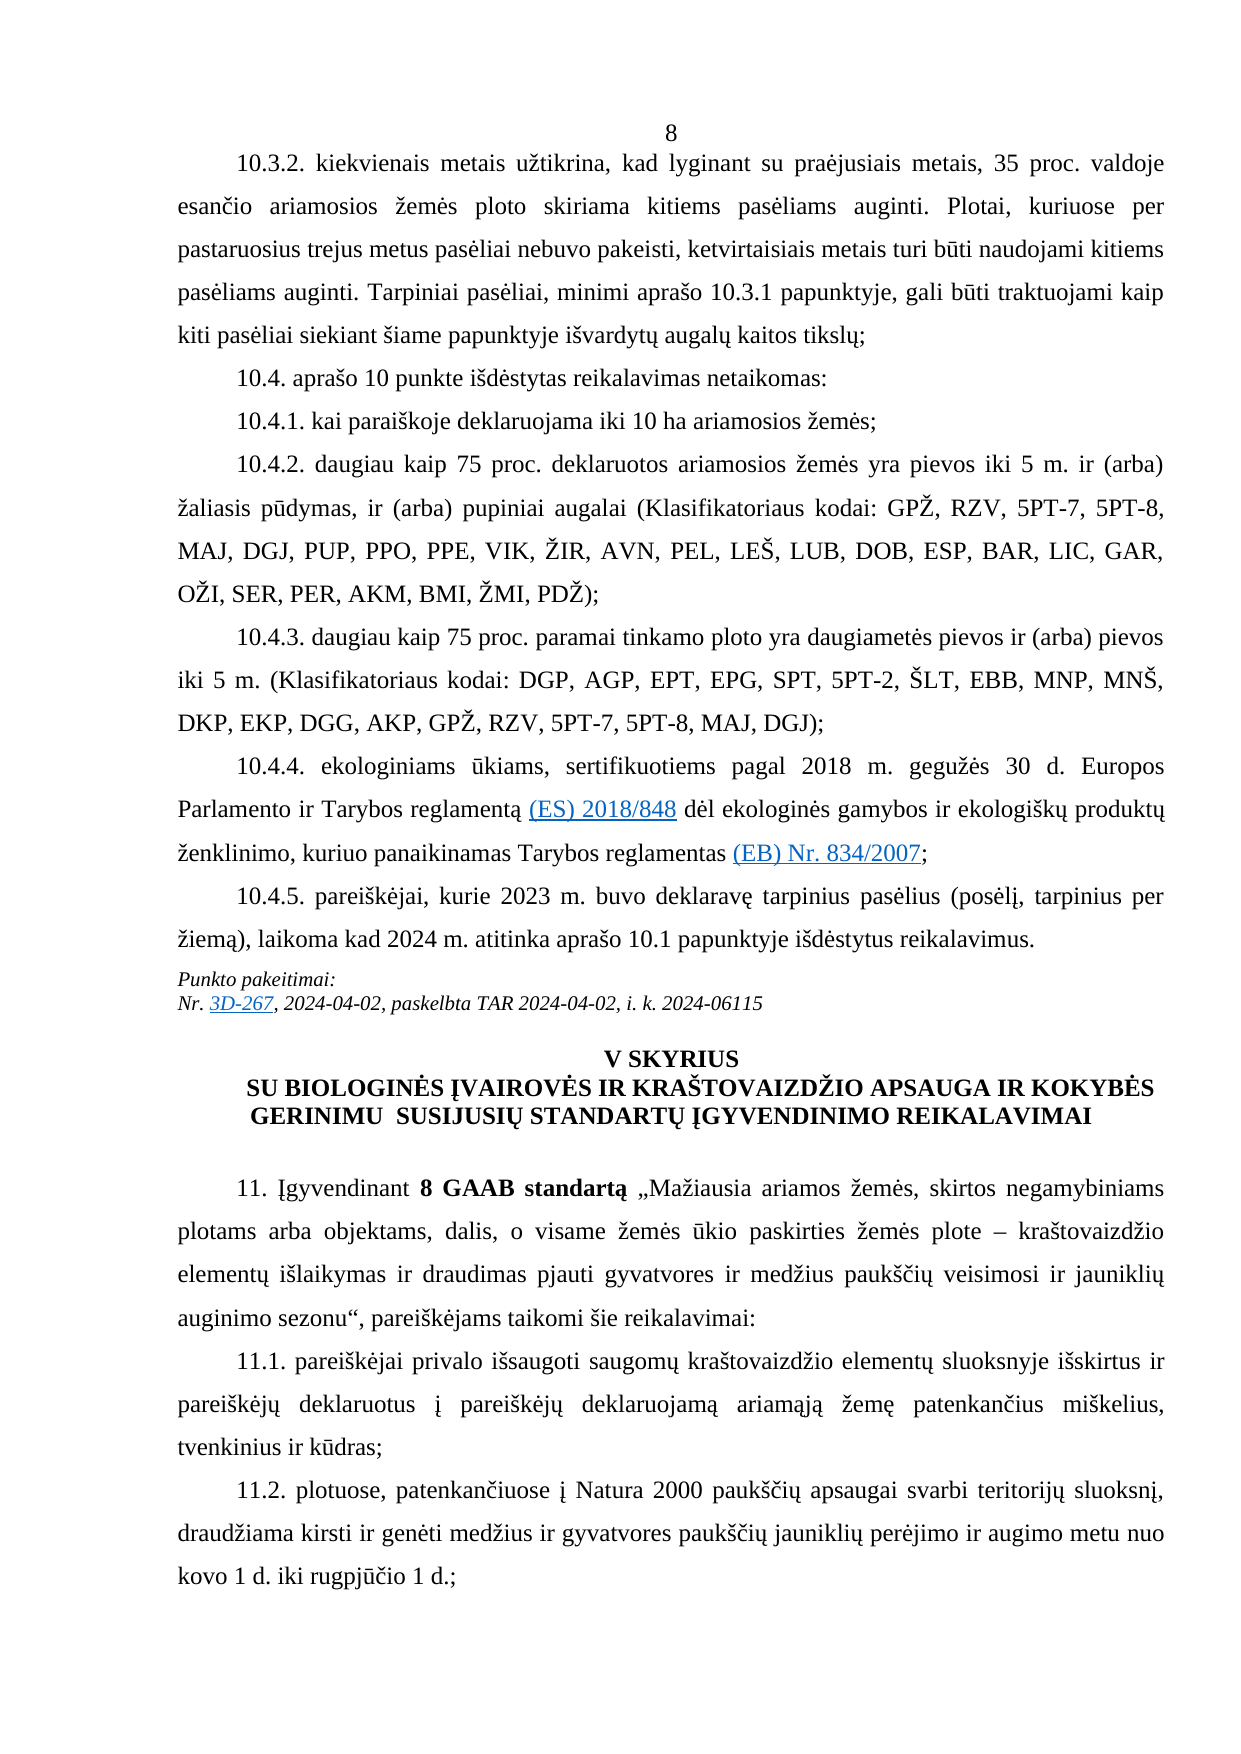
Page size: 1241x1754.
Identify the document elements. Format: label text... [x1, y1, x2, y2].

text 10.4.4. ekologiniams ūkiams, sertifikuotiems pagal 2018 m. gegužės 30 d. Europos Parlamento ir Tarybos reglamentą (ES) 2018/848 dėl ekologinės gamybos ir ekologiškų produktų ženklinimo, kuriuo panaikinamas Tarybos reglamentas (EB) Nr. 834/2007; [177, 751, 1165, 866]
text 11. Įgyvendinant 8 GAAB standartą „Mažiausia ariamos žemės, skirtos negamybiniams plotams arba objektams, dalis, o visame žemės ūkio paskirties žemės plote – kraštovaizdžio elementų išlaikymas ir draudimas pjauti gyvatvores ir medžius paukščių veisimosi ir jauniklių auginimo sezonu“, pareiškėjams taikomi šie reikalavimai: [177, 1173, 1165, 1331]
text 11.1. pareiškėjai privalo išsaugoti saugomų kraštovaizdžio elementų sluoksnyje išskirtus ir pareiškėjų deklaruotus į pareiškėjų deklaruojamą ariamąją žemę patenkančius miškelius, tvenkinius ir kūdras; [177, 1346, 1165, 1461]
text 10.4.1. kai paraiškoje deklaruojama iki 10 ha ariamosios žemės; [177, 406, 1165, 435]
text 10.4. aprašo 10 punkte išdėstytas reikalavimas netaikomas: [177, 363, 1165, 392]
text 10.3.2. kiekvienais metais užtikrina, kad lyginant su praėjusiais metais, 35 proc. valdoje esančio ariamosios žemės ploto skiriama kitiems pasėliams auginti. Plotai, kuriuose per pastaruosius trejus metus pasėliai nebuvo pakeisti, ketvirtaisiais metais turi būti naudojami kitiems pasėliams auginti. Tarpiniai pasėliai, minimi aprašo 10.3.1 papunktyje, gali būti traktuojami kaip kiti pasėliai siekiant šiame papunktyje išvardytų augalų kaitos tikslų; [177, 148, 1165, 349]
text 11.2. plotuose, patenkančiuose į Natura 2000 paukščių apsaugai svarbi teritorijų sluoksnį, draudžiama kirsti ir genėti medžius ir gyvatvores paukščių jauniklių perėjimo ir augimo metu nuo kovo 1 d. iki rugpjūčio 1 d.; [177, 1475, 1165, 1590]
text 10.4.2. daugiau kaip 75 proc. deklaruotos ariamosios žemės yra pievos iki 5 m. ir (arba) žaliasis pūdymas, ir (arba) pupiniai augalai (Klasifikatoriaus kodai: GPŽ, RZV, 5PT-7, 5PT-8, MAJ, DGJ, PUP, PPO, PPE, VIK, ŽIR, AVN, PEL, LEŠ, LUB, DOB, ESP, BAR, LIC, GAR, OŽI, SER, PER, AKM, BMI, ŽMI, PDŽ); [177, 449, 1165, 608]
text V SKYRIUS [177, 1044, 1165, 1073]
text Nr. 3D-267, 2024-04-02, paskelbta TAR 2024-04-02, i. k. 2024-06115 [177, 991, 1165, 1015]
text 10.4.5. pareiškėjai, kurie 2023 m. buvo deklaravę tarpinius pasėlius (posėlį, tarpinius per žiemą), laikoma kad 2024 m. atitinka aprašo 10.1 papunktyje išdėstytus reikalavimus. [177, 881, 1165, 953]
text 10.4.3. daugiau kaip 75 proc. paramai tinkamo ploto yra daugiametės pievos ir (arba) pievos iki 5 m. (Klasifikatoriaus kodai: DGP, AGP, EPT, EPG, SPT, 5PT-2, ŠLT, EBB, MNP, MNŠ, DKP, EKP, DGG, AKP, GPŽ, RZV, 5PT-7, 5PT-8, MAJ, DGJ); [177, 622, 1165, 737]
text SU BIOLOGINĖS ĮVAIROVĖS IR KRAŠTOVAIZDŽIO APSAUGA IR KOKYBĖS GERINIMU SUSIJUSIŲ STANDARTŲ ĮGYVENDINIMO REIKALAVIMAI [177, 1073, 1165, 1130]
text Punkto pakeitimai: [177, 967, 1165, 991]
